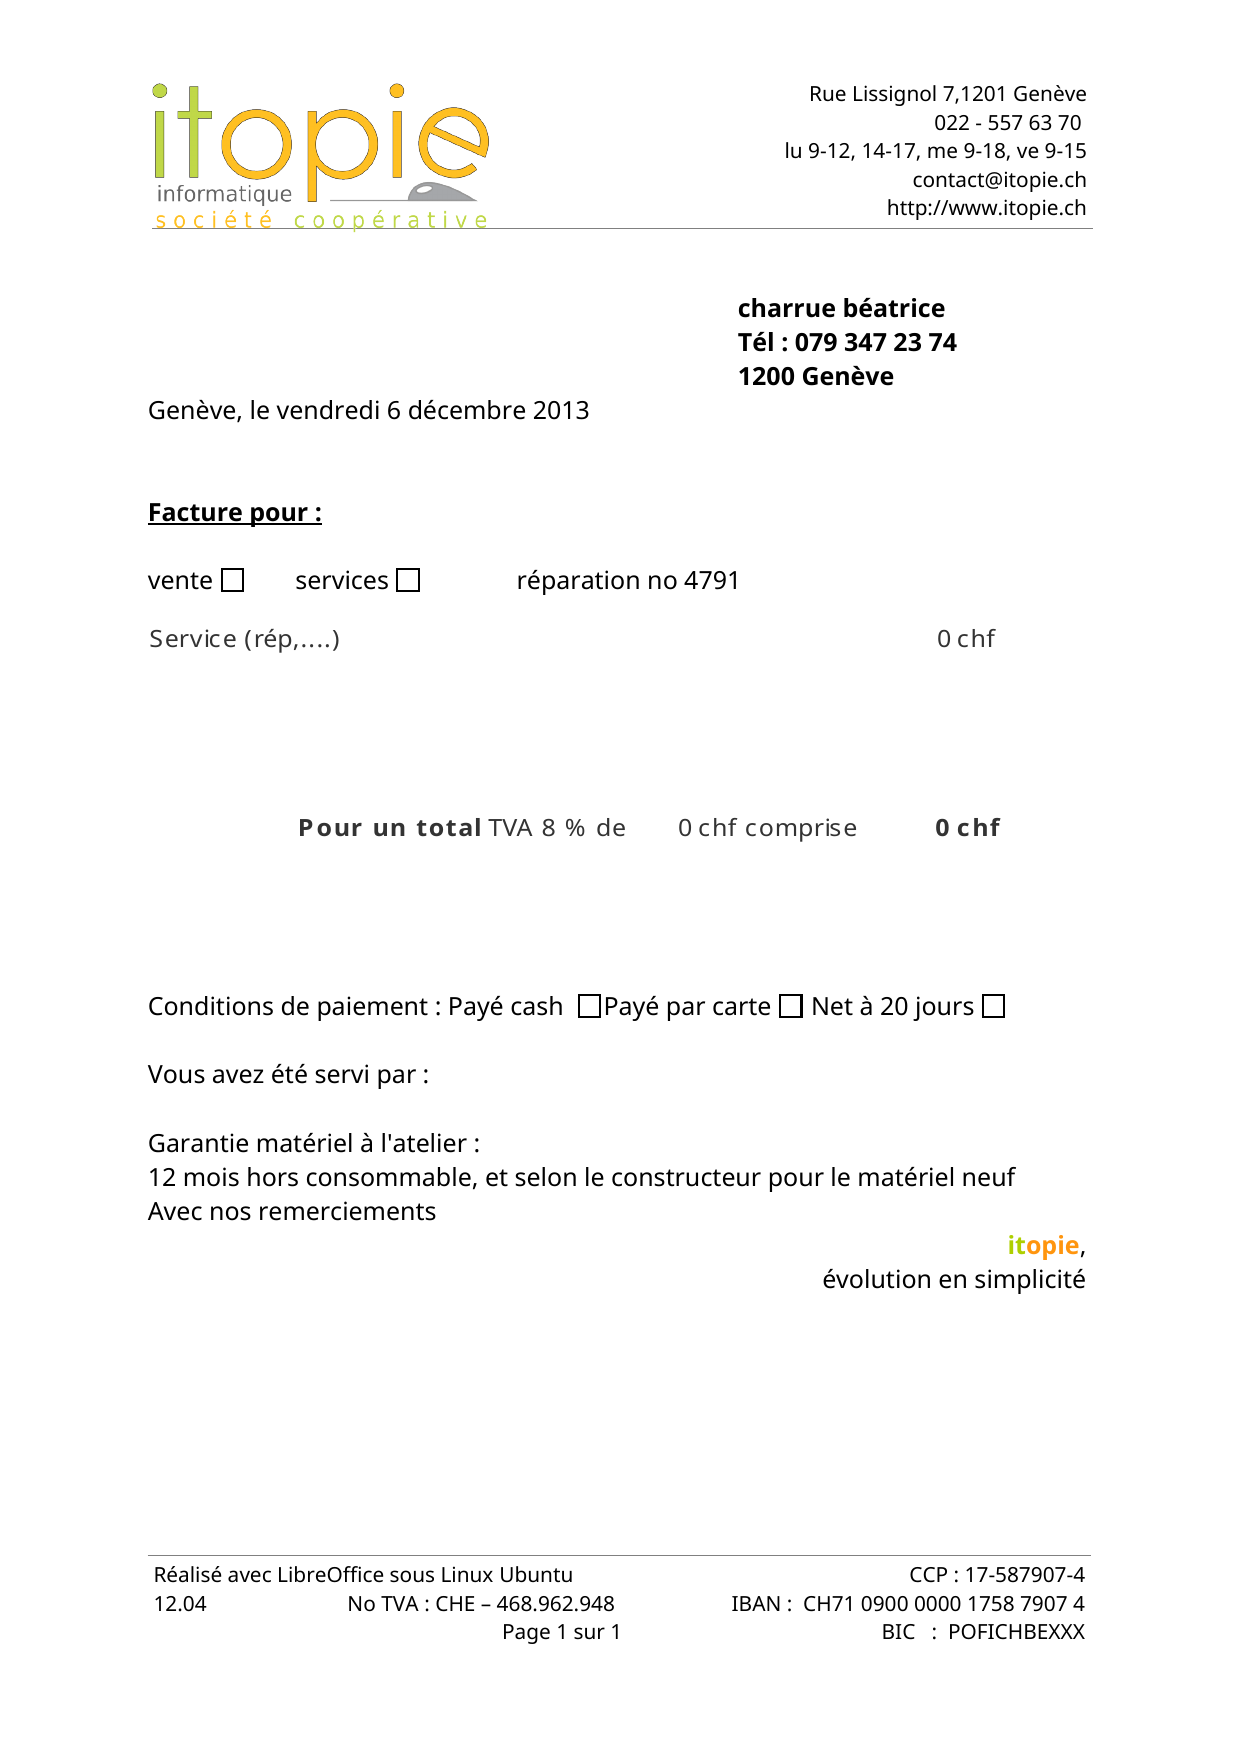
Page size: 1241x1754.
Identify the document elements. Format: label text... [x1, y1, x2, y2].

text Garantie matériel à l'atelier : [148, 1125, 1093, 1159]
text Tél : 079 347 23 74 [148, 324, 1093, 358]
text 1200 Genève [148, 358, 1093, 392]
text Conditions de paiement : Payé cash Payé par carte Net à 20 jours [148, 989, 1093, 1023]
text Genève, le vendredi 6 décembre 2013 [148, 392, 1093, 427]
text itopie, [148, 1227, 1093, 1262]
text vente services réparation no 4791 [148, 563, 1093, 597]
text Facture pour : [148, 495, 1093, 529]
text charrue béatrice [148, 290, 1093, 324]
text Vous avez été servi par : [148, 1057, 1093, 1091]
text évolution en simplicité [148, 1262, 1093, 1296]
text Avec nos remerciements [148, 1193, 1093, 1227]
picture [138, 72, 500, 244]
text 12 mois hors consommable, et selon le constructeur pour le matériel neuf [148, 1159, 1093, 1193]
